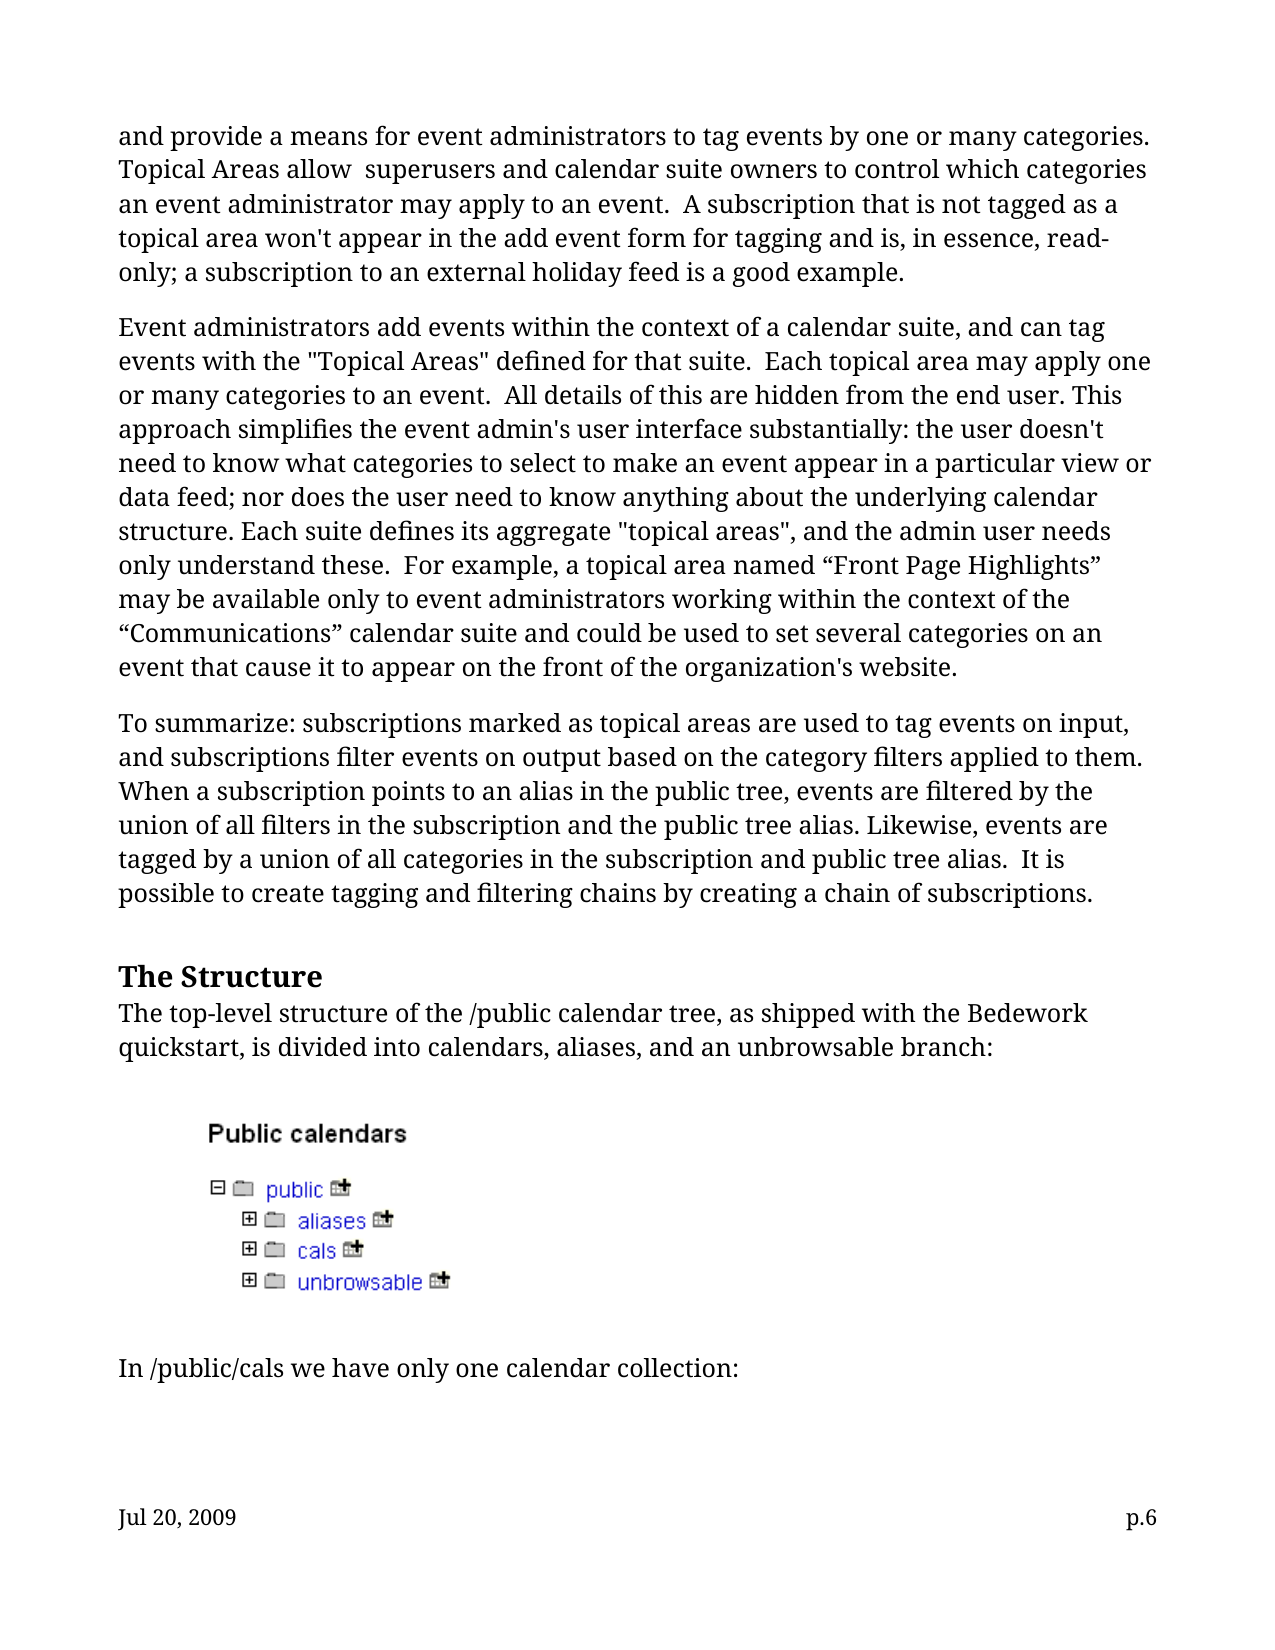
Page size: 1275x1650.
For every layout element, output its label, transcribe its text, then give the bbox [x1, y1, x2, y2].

picture [197, 1110, 465, 1317]
text The top-level structure of the /public calendar tree, as shipped with the Bedework quickstart, is divided into calendars, aliases, and an unbrowsable branch: [118, 996, 1157, 1064]
text In /public/cals we have only one calendar collection: [118, 1351, 1157, 1385]
text and provide a means for event administrators to tag events by one or many categories. Topical Areas allow superusers and calendar suite owners to control which categories an event administrator may apply to an event. A subscription that is not tagged as a topical area won't appear in the add event form for tagging and is, in essence, read-only; a subscription to an external holiday feed is a good example. [118, 118, 1157, 288]
text Event administrators add events within the context of a calendar suite, and can tag events with the "Topical Areas" defined for that suite. Each topical area may apply one or many categories to an event. All details of this are hidden from the end user. This approach simplifies the event admin's user interface substantially: the user doesn't need to know what categories to select to make an event appear in a particular view or data feed; nor does the user need to know anything about the underlying calendar structure. Each suite defines its aggregate "topical areas", and the admin user needs only understand these. For example, a topical area named “Front Page Highlights” may be available only to event administrators working within the context of the “Communications” calendar suite and could be used to set several categories on an event that cause it to appear on the front of the organization's website. [118, 309, 1157, 684]
text To summarize: subscriptions marked as topical areas are used to tag events on input, and subscriptions filter events on output based on the category filters applied to them. When a subscription points to an alias in the public tree, events are filtered by the union of all filters in the subscription and the public tree alias. Likewise, events are tagged by a union of all categories in the subscription and public tree alias. It is possible to create tagging and filtering chains by creating a chain of subscriptions. [118, 705, 1157, 909]
subtitle The Structure [118, 956, 1157, 996]
